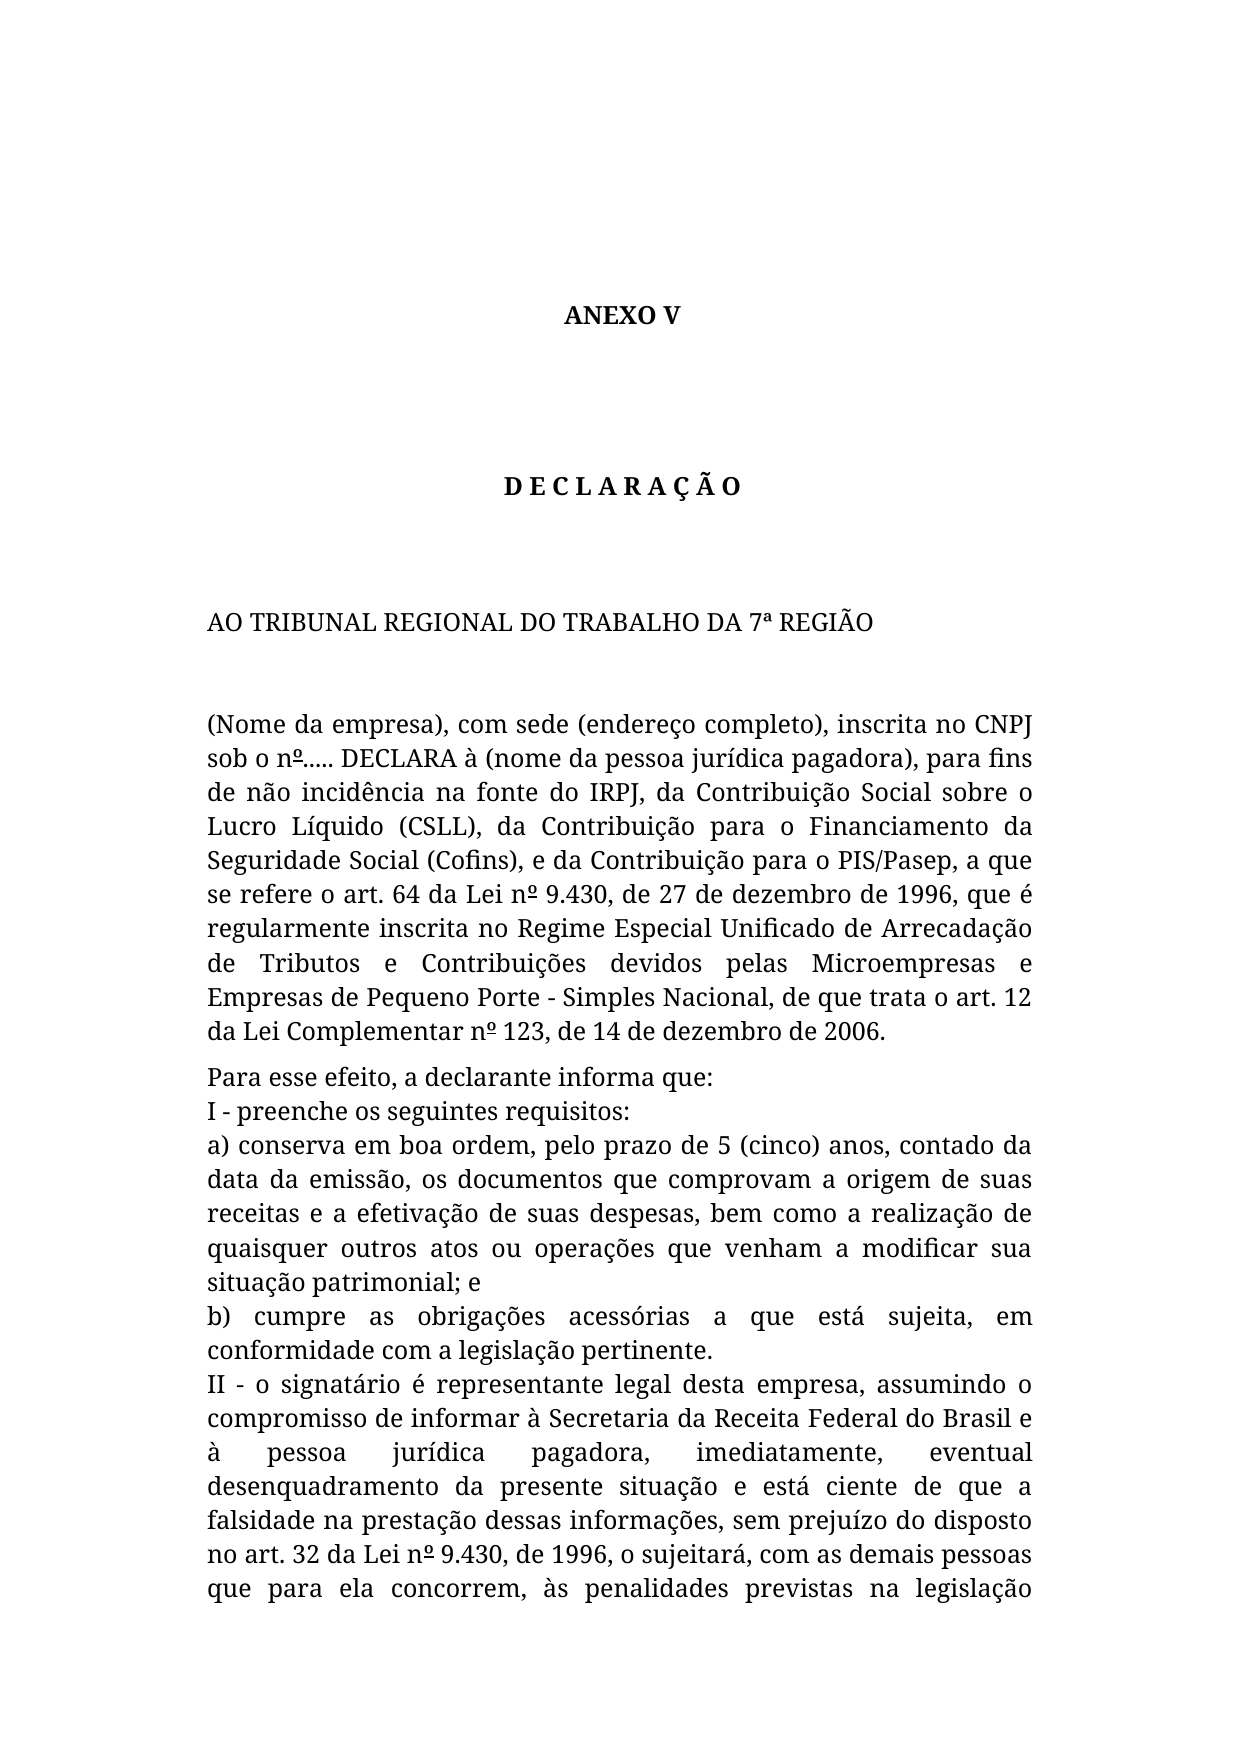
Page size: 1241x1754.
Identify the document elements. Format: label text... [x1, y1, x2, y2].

text AO TRIBUNAL REGIONAL DO TRABALHO DA 7ª REGIÃO [207, 604, 1033, 639]
text a) conserva em boa ordem, pelo prazo de 5 (cinco) anos, contado da data da emissão, os documentos que comprovam a origem de suas receitas e a efetivação de suas despesas, bem como a realização de quaisquer outros atos ou operações que venham a modificar sua situação patrimonial; e [207, 1128, 1033, 1298]
text b) cumpre as obrigações acessórias a que está sujeita, em conformidade com a legislação pertinente. [207, 1298, 1033, 1366]
text (Nome da empresa), com sede (endereço completo), inscrita no CNPJ sob o nº..... DECLARA à (nome da pessoa jurídica pagadora), para fins de não incidência na fonte do IRPJ, da Contribuição Social sobre o Lucro Líquido (CSLL), da Contribuição para o Financiamento da Seguridade Social (Cofins), e da Contribuição para o PIS/Pasep, a que se refere o art. 64 da Lei nº 9.430, de 27 de dezembro de 1996, que é regularmente inscrita no Regime Especial Unificado de Arrecadação de Tributos e Contribuições devidos pelas Microempresas e Empresas de Pequeno Porte - Simples Nacional, de que trata o art. 12 da Lei Complementar nº 123, de 14 de dezembro de 2006. [207, 707, 1033, 1047]
text II - o signatário é representante legal desta empresa, assumindo o compromisso de informar à Secretaria da Receita Federal do Brasil e à pessoa jurídica pagadora, imediatamente, eventual desenquadramento da presente situação e está ciente de que a falsidade na prestação dessas informações, sem prejuízo do disposto no art. 32 da Lei nº 9.430, de 1996, o sujeitará, com as demais pessoas que para ela concorrem, às penalidades previstas na legislação [207, 1366, 1033, 1605]
subtitle D E C L A R A Ç Ã O [207, 468, 1038, 502]
text I - preenche os seguintes requisitos: [207, 1094, 1033, 1128]
subtitle ANEXO V [207, 298, 1038, 332]
text Para esse efeito, a declarante informa que: [207, 1060, 1033, 1094]
